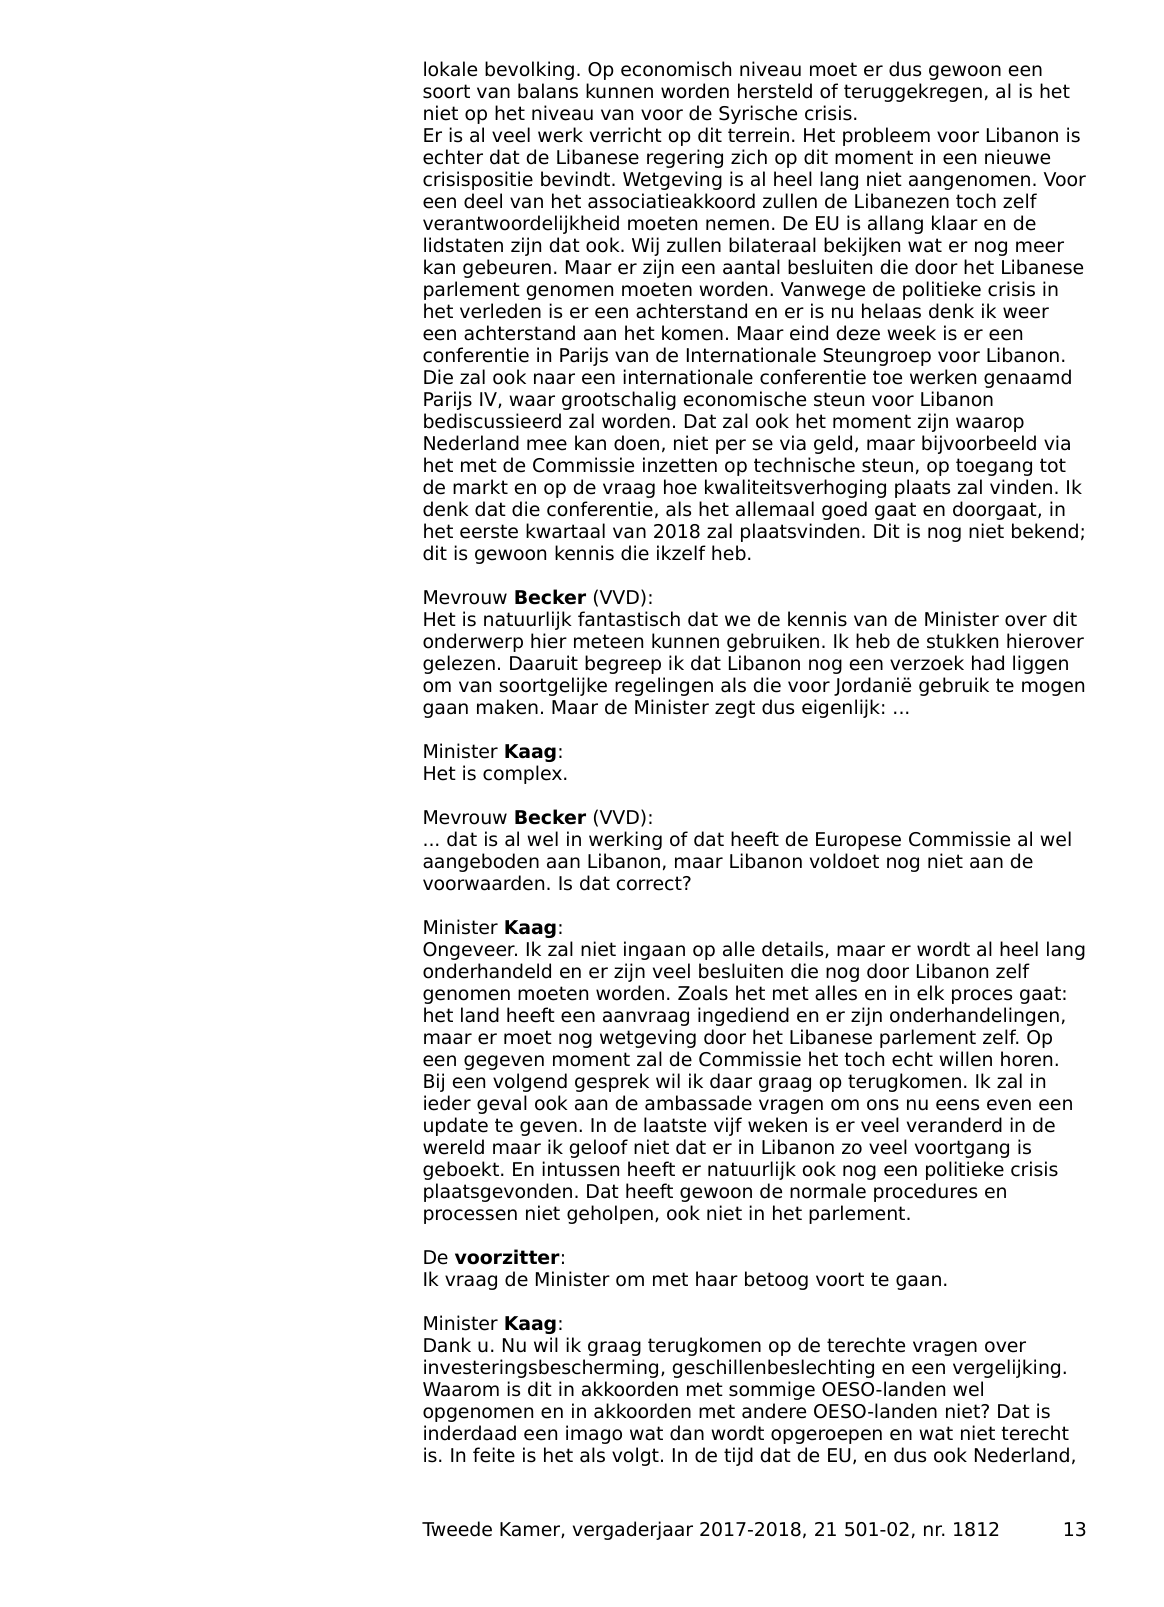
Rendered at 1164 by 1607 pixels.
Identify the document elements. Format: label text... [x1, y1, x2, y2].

text Dank u. Nu wil ik graag terugkomen op de terechte vragen over investeringsbescherming, geschillenbeslechting en een vergelijking. Waarom is dit in akkoorden met sommige OESO-landen wel opgenomen en in akkoorden met andere OESO-landen niet? Dat is inderdaad een imago wat dan wordt opgeroepen en wat niet terecht is. In feite is het als volgt. In de tijd dat de EU, en dus ook Nederland, [422, 1335, 1087, 1467]
text Er is al veel werk verricht op dit terrein. Het probleem voor Libanon is echter dat de Libanese regering zich op dit moment in een nieuwe crisispositie bevindt. Wetgeving is al heel lang niet aangenomen. Voor een deel van het associatieakkoord zullen de Libanezen toch zelf verantwoordelijkheid moeten nemen. De EU is allang klaar en de lidstaten zijn dat ook. Wij zullen bilateraal bekijken wat er nog meer kan gebeuren. Maar er zijn een aantal besluiten die door het Libanese parlement genomen moeten worden. Vanwege de politieke crisis in het verleden is er een achterstand en er is nu helaas denk ik weer een achterstand aan het komen. Maar eind deze week is er een conferentie in Parijs van de Internationale Steungroep voor Libanon. Die zal ook naar een internationale conferentie toe werken genaamd Parijs IV, waar grootschalig economische steun voor Libanon bediscussieerd zal worden. Dat zal ook het moment zijn waarop Nederland mee kan doen, niet per se via geld, maar bijvoorbeeld via het met de Commissie inzetten op technische steun, op toegang tot de markt en op de vraag hoe kwaliteitsverhoging plaats zal vinden. Ik denk dat die conferentie, als het allemaal goed gaat en doorgaat, in het eerste kwartaal van 2018 zal plaatsvinden. Dit is nog niet bekend; dit is gewoon kennis die ikzelf heb. [422, 125, 1087, 564]
text De voorzitter: [422, 1247, 1087, 1269]
text Minister Kaag: [422, 741, 1087, 763]
text Mevrouw Becker (VVD): [422, 807, 1087, 829]
text Het is natuurlijk fantastisch dat we de kennis van de Minister over dit onderwerp hier meteen kunnen gebruiken. Ik heb de stukken hierover gelezen. Daaruit begreep ik dat Libanon nog een verzoek had liggen om van soortgelijke regelingen als die voor Jordanië gebruik te mogen gaan maken. Maar de Minister zegt dus eigenlijk: ... [422, 609, 1087, 719]
text lokale bevolking. Op economisch niveau moet er dus gewoon een soort van balans kunnen worden hersteld of teruggekregen, al is het niet op het niveau van voor de Syrische crisis. [422, 59, 1087, 125]
text Minister Kaag: [422, 917, 1087, 939]
text Mevrouw Becker (VVD): [422, 587, 1087, 609]
text ... dat is al wel in werking of dat heeft de Europese Commissie al wel aangeboden aan Libanon, maar Libanon voldoet nog niet aan de voorwaarden. Is dat correct? [422, 829, 1087, 895]
text Ik vraag de Minister om met haar betoog voort te gaan. [422, 1269, 1087, 1291]
text Ongeveer. Ik zal niet ingaan op alle details, maar er wordt al heel lang onderhandeld en er zijn veel besluiten die nog door Libanon zelf genomen moeten worden. Zoals het met alles en in elk proces gaat: het land heeft een aanvraag ingediend en er zijn onderhandelingen, maar er moet nog wetgeving door het Libanese parlement zelf. Op een gegeven moment zal de Commissie het toch echt willen horen. Bij een volgend gesprek wil ik daar graag op terugkomen. Ik zal in ieder geval ook aan de ambassade vragen om ons nu eens even een update te geven. In de laatste vijf weken is er veel veranderd in de wereld maar ik geloof niet dat er in Libanon zo veel voortgang is geboekt. En intussen heeft er natuurlijk ook nog een politieke crisis plaatsgevonden. Dat heeft gewoon de normale procedures en processen niet geholpen, ook niet in het parlement. [422, 939, 1087, 1225]
text Het is complex. [422, 763, 1087, 785]
text Minister Kaag: [422, 1313, 1087, 1335]
